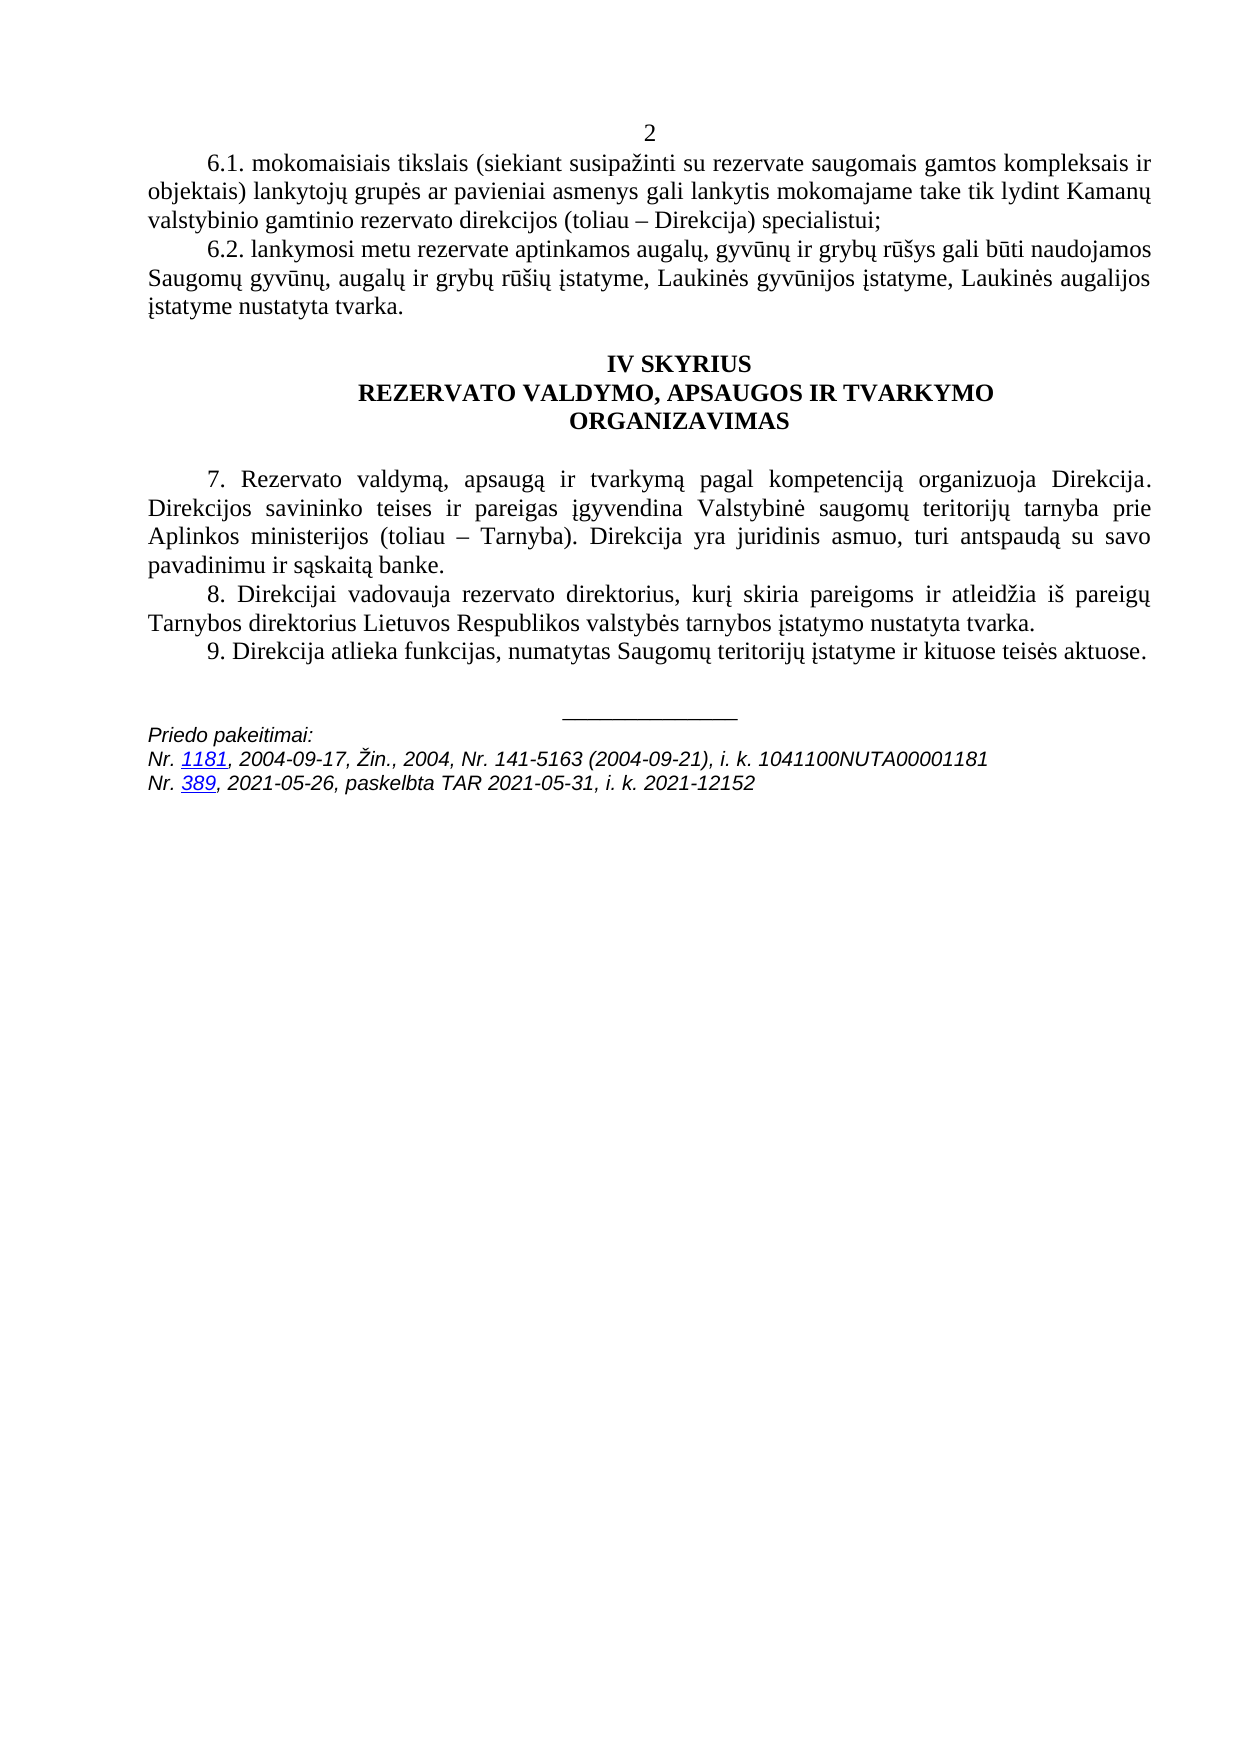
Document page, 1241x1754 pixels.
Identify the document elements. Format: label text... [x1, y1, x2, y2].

text 9. Direkcija atlieka funkcijas, numatytas Saugomų teritorijų įstatyme ir kituose teisės aktuose. [148, 636, 1152, 665]
text Priedo pakeitimai: [148, 723, 1152, 747]
text IV SKYRIUS [148, 349, 1152, 378]
text Nr. 1181, 2004-09-17, Žin., 2004, Nr. 141-5163 (2004-09-21), i. k. 1041100NUTA00001181 [148, 747, 1152, 771]
text REZERVATO VALDYMO, APSAUGOS IR TVARKYMO [148, 378, 1152, 406]
text 6.2. lankymosi metu rezervate aptinkamos augalų, gyvūnų ir grybų rūšys gali būti naudojamos Saugomų gyvūnų, augalų ir grybų rūšių įstatyme, Laukinės gyvūnijos įstatyme, Laukinės augalijos įstatyme nustatyta tvarka. [148, 234, 1152, 320]
text 8. Direkcijai vadovauja rezervato direktorius, kurį skiria pareigoms ir atleidžia iš pareigų Tarnybos direktorius Lietuvos Respublikos valstybės tarnybos įstatymo nustatyta tvarka. [148, 579, 1152, 636]
text Nr. 389, 2021-05-26, paskelbta TAR 2021-05-31, i. k. 2021-12152 [148, 771, 1152, 794]
text ______________ [148, 694, 1152, 723]
text ORGANIZAVIMAS [148, 406, 1152, 435]
text 6.1. mokomaisiais tikslais (siekiant susipažinti su rezervate saugomais gamtos kompleksais ir objektais) lankytojų grupės ar pavieniai asmenys gali lankytis mokomajame take tik lydint Kamanų valstybinio gamtinio rezervato direkcijos (toliau – Direkcija) specialistui; [148, 148, 1152, 234]
text 7. Rezervato valdymą, apsaugą ir tvarkymą pagal kompetenciją organizuoja Direkcija. Direkcijos savininko teises ir pareigas įgyvendina Valstybinė saugomų teritorijų tarnyba prie Aplinkos ministerijos (toliau – Tarnyba). Direkcija yra juridinis asmuo, turi antspaudą su savo pavadinimu ir sąskaitą banke. [148, 464, 1152, 579]
